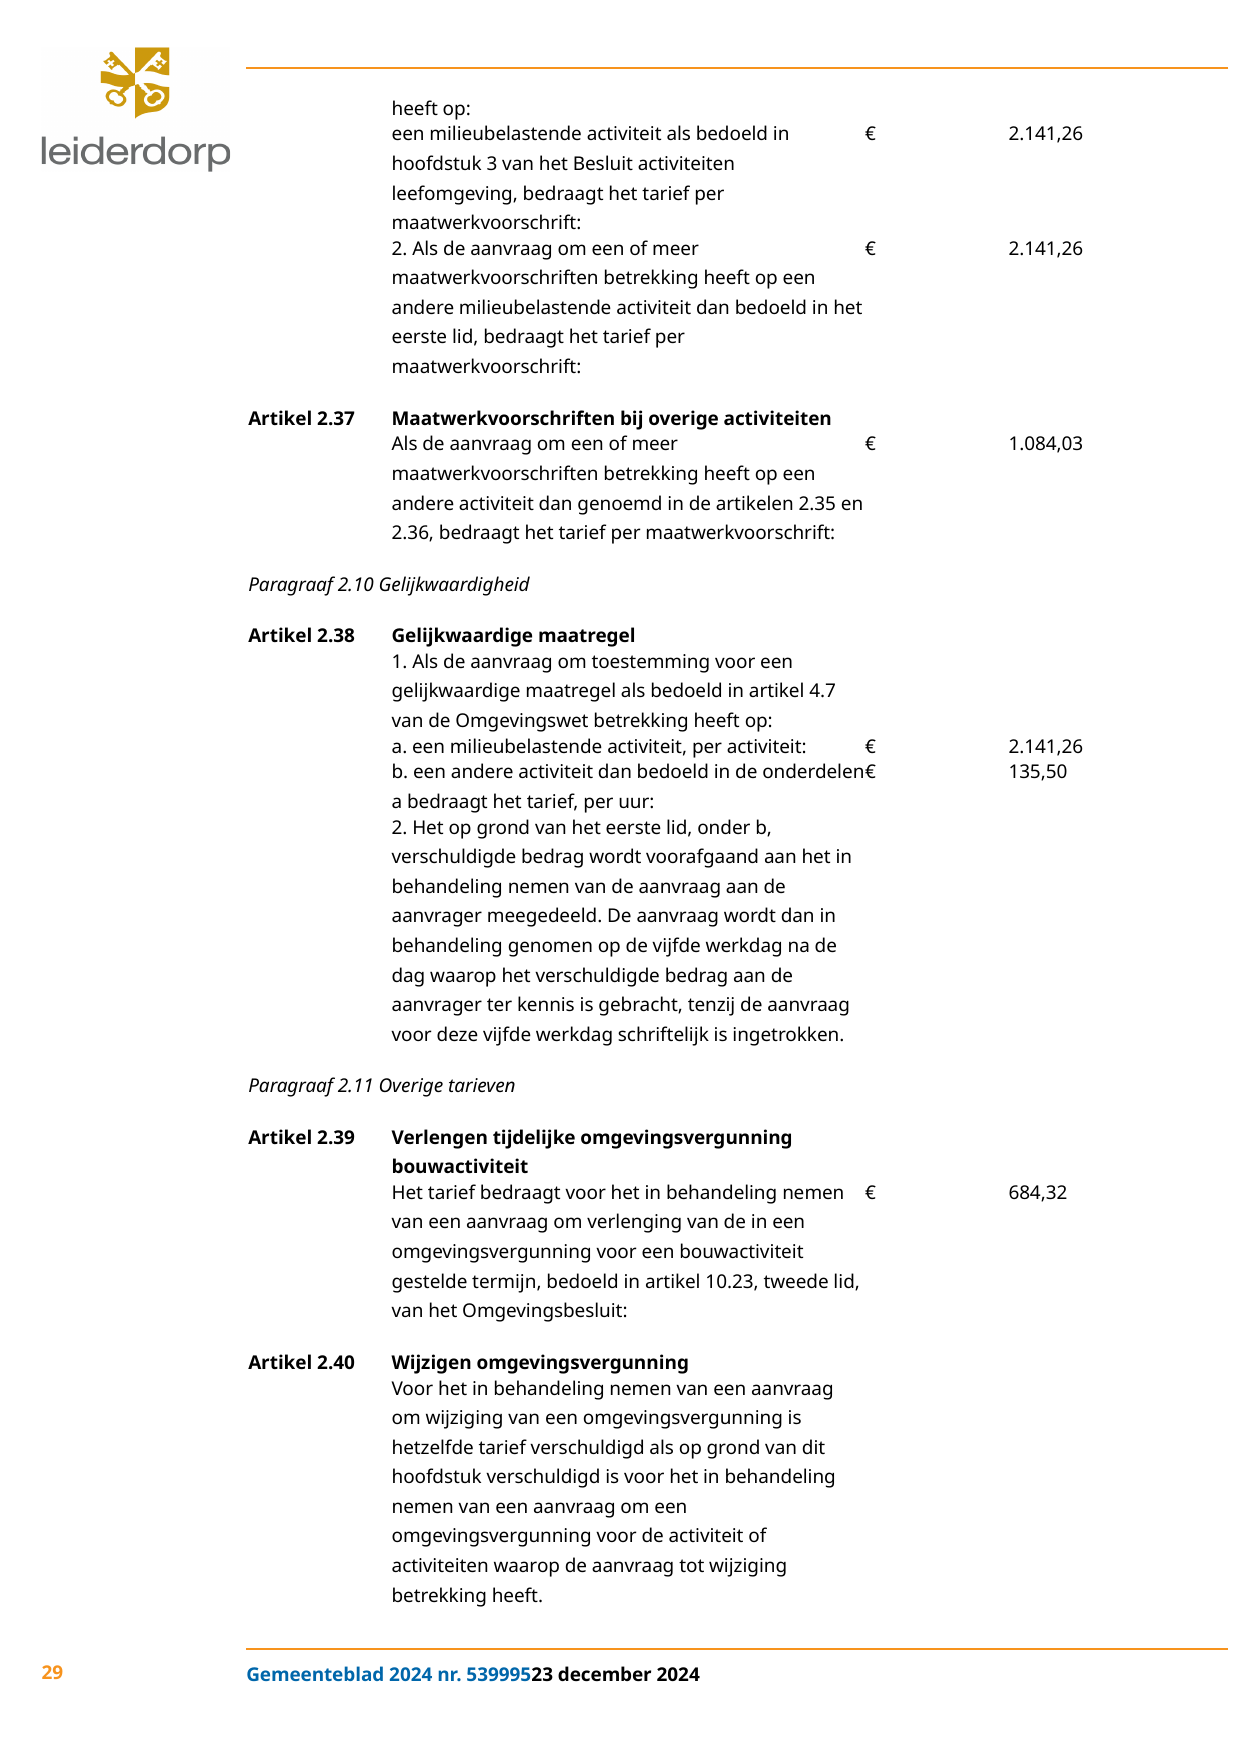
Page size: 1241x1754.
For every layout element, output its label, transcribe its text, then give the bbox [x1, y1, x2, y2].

table_cell Maatwerkvoorschriften bij overige activiteiten [391, 405, 865, 431]
table_cell [248, 1098, 391, 1124]
table_cell € [865, 431, 1008, 545]
table_cell 1. Als de aanvraag om toestemming voor een gelijkwaardige maatregel als bedoeld in artikel 4.7 van de Omgevingswet betrekking heeft op: [391, 648, 865, 733]
table_cell [1008, 95, 1152, 121]
table_cell [1008, 1098, 1152, 1124]
table_cell [865, 1323, 1008, 1349]
table_cell Voor het in behandeling nemen van een aanvraag om wijziging van een omgevingsvergunning is hetzelfde tarief verschuldigd als op grond van dit hoofdstuk verschuldigd is voor het in behandeling nemen van een aanvraag om een omgevingsvergunning voor de activiteit of activiteiten waarop de aanvraag tot wijziging betrekking heeft. [391, 1375, 865, 1607]
table_cell [865, 1349, 1008, 1375]
table_cell Wijzigen omgevingsvergunning [391, 1349, 865, 1375]
table_cell [1008, 545, 1152, 571]
table_cell [248, 733, 391, 758]
table_cell [1008, 1375, 1152, 1607]
table_cell 2.141,26 [1008, 733, 1152, 758]
table_cell 135,50 [1008, 759, 1152, 814]
table_cell € [865, 1179, 1008, 1323]
table_cell [248, 596, 391, 622]
table_cell [391, 1098, 865, 1124]
table_cell [865, 648, 1008, 733]
table_cell [248, 759, 391, 814]
table_cell [248, 121, 391, 235]
table_cell [865, 1073, 1008, 1098]
table_cell [1008, 596, 1152, 622]
table_cell 1.084,03 [1008, 431, 1152, 545]
table_cell [865, 1375, 1008, 1607]
table_cell [248, 545, 391, 571]
table_cell [1008, 379, 1152, 405]
table_cell [1008, 1323, 1152, 1349]
table_cell Artikel 2.39 [248, 1124, 391, 1179]
table_cell [248, 648, 391, 733]
table_cell [1008, 1124, 1152, 1179]
table_cell [1008, 1073, 1152, 1098]
table_cell € [865, 235, 1008, 379]
table_cell Artikel 2.37 [248, 405, 391, 431]
table_cell [391, 379, 865, 405]
table_cell 2. Het op grond van het eerste lid, onder b, verschuldigde bedrag wordt voorafgaand aan het in behandeling nemen van de aanvraag aan de aanvrager meegedeeld. De aanvraag wordt dan in behandeling genomen op de vijfde werkdag na de dag waarop het verschuldigde bedrag aan de aanvrager ter kennis is gebracht, tenzij de aanvraag voor deze vijfde werkdag schriftelijk is ingetrokken. [391, 814, 865, 1047]
table_cell [248, 95, 391, 121]
table_cell [248, 379, 391, 405]
table_cell [1008, 571, 1152, 596]
table_cell 2.141,26 [1008, 235, 1152, 379]
table_cell heeft op: [391, 95, 865, 121]
table_cell Als de aanvraag om een of meer maatwerkvoorschriften betrekking heeft op een andere activiteit dan genoemd in de artikelen 2.35 en 2.36, bedraagt het tarief per maatwerkvoorschrift: [391, 431, 865, 545]
table_cell [248, 1179, 391, 1323]
table_cell [391, 545, 865, 571]
table_cell Gelijkwaardige maatregel [391, 622, 865, 648]
table_cell 2. Als de aanvraag om een of meer maatwerkvoorschriften betrekking heeft op een andere milieubelastende activiteit dan bedoeld in het eerste lid, bedraagt het tarief per maatwerkvoorschrift: [391, 235, 865, 379]
table_cell € [865, 121, 1008, 235]
table_cell [391, 596, 865, 622]
table_cell Paragraaf 2.11 Overige tarieven [248, 1073, 865, 1098]
table_cell b. een andere activiteit dan bedoeld in de onderdelen a bedraagt het tarief, per uur: [391, 759, 865, 814]
table_cell [248, 814, 391, 1047]
table_cell [865, 1098, 1008, 1124]
table_cell € [865, 733, 1008, 758]
table_cell [248, 431, 391, 545]
table_cell [865, 545, 1008, 571]
table_cell [248, 1323, 391, 1349]
table_cell [865, 405, 1008, 431]
picture [41, 47, 231, 172]
table_cell Verlengen tijdelijke omgevingsvergunning bouwactiviteit [391, 1124, 865, 1179]
table_cell [865, 1047, 1008, 1072]
table_cell [865, 95, 1008, 121]
table_cell Artikel 2.40 [248, 1349, 391, 1375]
table_cell [1008, 648, 1152, 733]
table_cell [1008, 622, 1152, 648]
table_cell [248, 235, 391, 379]
table_cell [865, 571, 1008, 596]
table_cell [865, 1124, 1008, 1179]
table_cell [1008, 814, 1152, 1047]
table_cell [248, 1047, 391, 1072]
table_cell [391, 1047, 865, 1072]
table_cell [248, 1375, 391, 1607]
table_cell 684,32 [1008, 1179, 1152, 1323]
table_cell 2.141,26 [1008, 121, 1152, 235]
table_cell [865, 814, 1008, 1047]
table_cell [391, 1323, 865, 1349]
table_cell Artikel 2.38 [248, 622, 391, 648]
table_cell [1008, 1349, 1152, 1375]
table_cell een milieubelastende activiteit als bedoeld in hoofdstuk 3 van het Besluit activiteiten leefomgeving, bedraagt het tarief per maatwerkvoorschrift: [391, 121, 865, 235]
table_cell [1008, 405, 1152, 431]
table_cell a. een milieubelastende activiteit, per activiteit: [391, 733, 865, 758]
table_cell [865, 379, 1008, 405]
table_cell Het tarief bedraagt voor het in behandeling nemen van een aanvraag om verlenging van de in een omgevingsvergunning voor een bouwactiviteit gestelde termijn, bedoeld in artikel 10.23, tweede lid, van het Omgevingsbesluit: [391, 1179, 865, 1323]
table_cell Paragraaf 2.10 Gelijkwaardigheid [248, 571, 865, 596]
table_cell [865, 596, 1008, 622]
table_cell [865, 622, 1008, 648]
table_cell [1008, 1047, 1152, 1072]
table_cell € [865, 759, 1008, 814]
